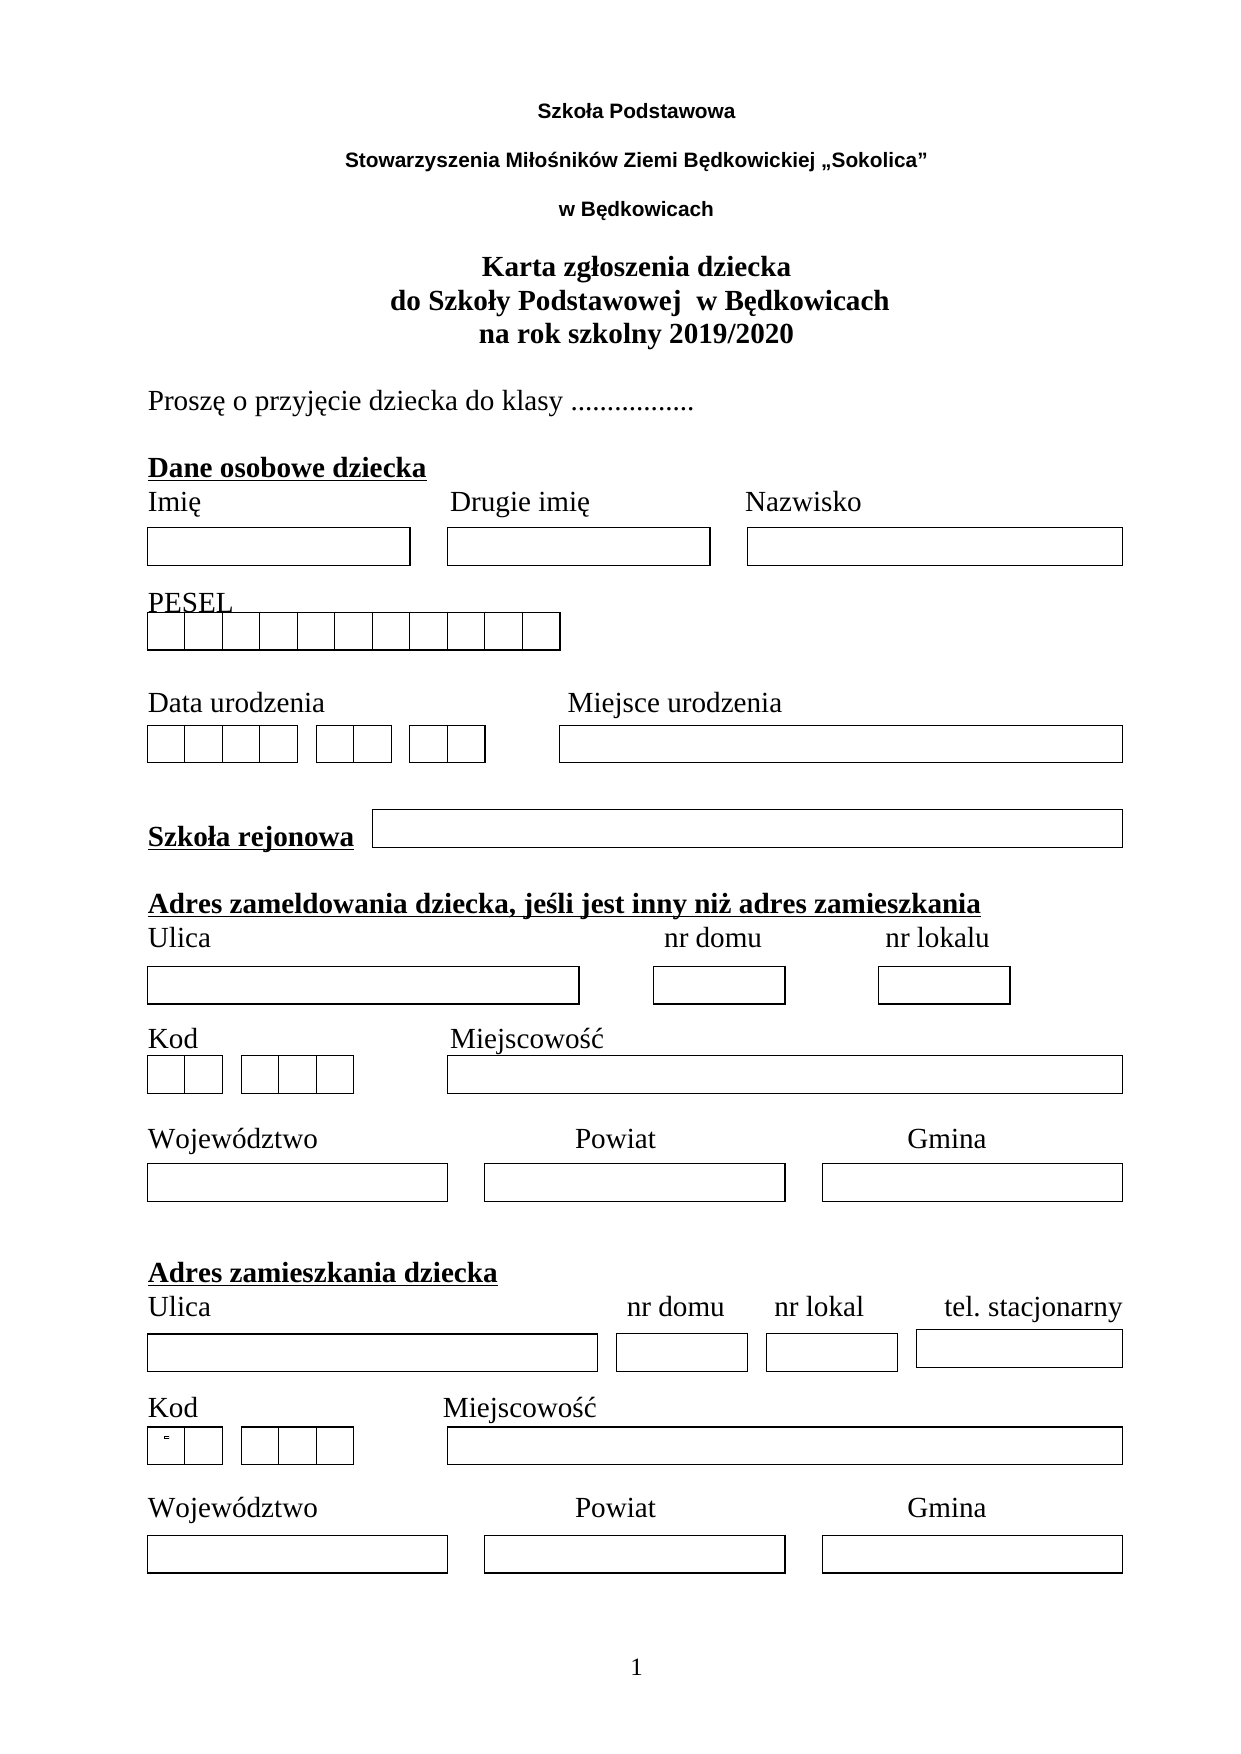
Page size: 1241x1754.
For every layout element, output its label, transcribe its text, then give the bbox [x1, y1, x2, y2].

text Karta zgłoszenia dziecka [148, 249, 1125, 283]
text do Szkoły Podstawowej w Będkowicach [148, 283, 1125, 316]
text [260, 613, 297, 649]
text Ulica nr domu nr lokal tel. stacjonarny [148, 1289, 1125, 1323]
text Szkoła rejonowa [148, 819, 1125, 853]
text Adres zameldowania dziecka, jeśli jest inny niż adres zamieszkania [148, 887, 1125, 920]
text [448, 613, 484, 649]
text Województwo Powiat Gmina [148, 1490, 1125, 1524]
text [298, 613, 334, 649]
text Województwo Powiat Gmina [148, 1121, 1125, 1155]
text [523, 613, 559, 649]
text [485, 613, 522, 649]
text Imię Drugie imię Nazwisko [148, 484, 1125, 518]
text [223, 613, 259, 649]
text Kod Miejscowość [148, 1021, 1125, 1054]
text [335, 613, 372, 649]
text Proszę o przyjęcie dziecka do klasy ................. [148, 383, 1125, 417]
text Data urodzenia Miejsce urodzenia [148, 685, 1125, 719]
text [148, 613, 184, 649]
text PESEL [148, 585, 1125, 618]
text [185, 613, 222, 649]
text Adres zamieszkania dziecka [148, 1256, 1125, 1289]
text Ulica nr domu nr lokalu [148, 920, 1125, 954]
text [410, 613, 447, 649]
text Kod Miejscowość [148, 1390, 1125, 1423]
text Dane osobowe dziecka [148, 451, 1125, 484]
text na rok szkolny 2019/2020 [148, 316, 1125, 350]
text [373, 613, 409, 649]
